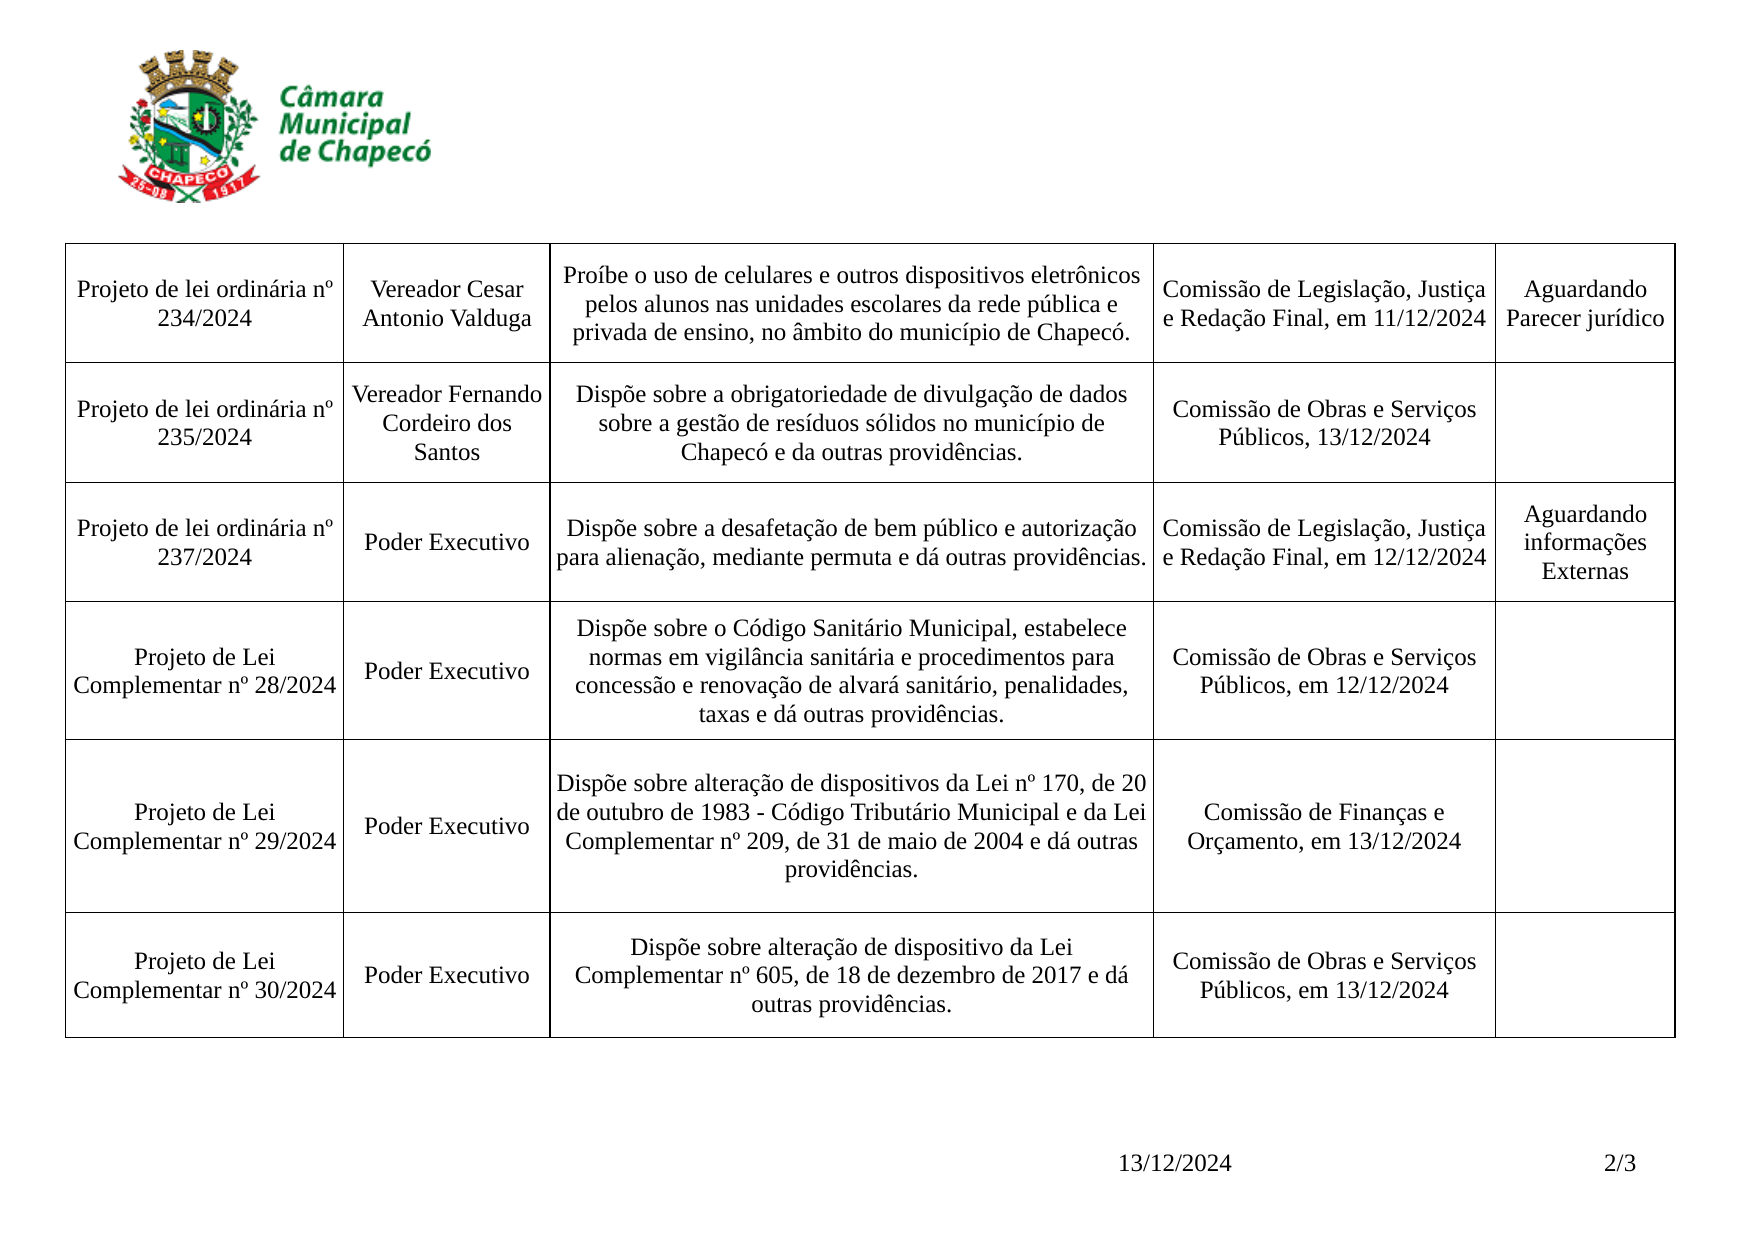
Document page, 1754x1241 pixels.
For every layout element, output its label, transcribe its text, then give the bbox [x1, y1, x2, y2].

table_cell Projeto de lei ordinária nº 234/2024 [66, 244, 343, 362]
table_cell Dispõe sobre a desafetação de bem público e autorização para alienação, mediante permuta e dá outras providências. [551, 483, 1153, 601]
table_cell Comissão de Obras e Serviços Públicos, 13/12/2024 [1154, 363, 1495, 482]
table_cell Comissão de Legislação, Justiça e Redação Final, em 11/12/2024 [1154, 244, 1495, 362]
table_cell [1496, 363, 1674, 482]
table_cell [1496, 740, 1674, 912]
table_cell Vereador Cesar Antonio Valduga [344, 244, 549, 362]
table_cell Aguardando informações Externas [1496, 483, 1674, 601]
table_cell Projeto de lei ordinária nº 237/2024 [66, 483, 343, 601]
table_cell Poder Executivo [344, 913, 549, 1037]
table_cell Poder Executivo [344, 602, 549, 739]
table_cell Projeto de Lei Complementar nº 30/2024 [66, 913, 343, 1037]
table_cell Aguardando Parecer jurídico [1496, 244, 1674, 362]
table_cell Dispõe sobre alteração de dispositivos da Lei nº 170, de 20 de outubro de 1983 - Código Tributário Municipal e da Lei Complementar nº 209, de 31 de maio de 2004 e dá outras providências. [551, 740, 1153, 912]
table_cell Proíbe o uso de celulares e outros dispositivos eletrônicos pelos alunos nas unidades escolares da rede pública e privada de ensino, no âmbito do município de Chapecó. [551, 244, 1153, 362]
table_cell Poder Executivo [344, 740, 549, 912]
table_cell Projeto de Lei Complementar nº 28/2024 [66, 602, 343, 739]
table_cell Comissão de Legislação, Justiça e Redação Final, em 12/12/2024 [1154, 483, 1495, 601]
table_cell Projeto de Lei Complementar nº 29/2024 [66, 740, 343, 912]
table_cell Comissão de Obras e Serviços Públicos, em 13/12/2024 [1154, 913, 1495, 1037]
table_cell Poder Executivo [344, 483, 549, 601]
table_cell Dispõe sobre o Código Sanitário Municipal, estabelece normas em vigilância sanitária e procedimentos para concessão e renovação de alvará sanitário, penalidades, taxas e dá outras providências. [551, 602, 1153, 739]
table_cell Dispõe sobre a obrigatoriedade de divulgação de dados sobre a gestão de resíduos sólidos no município de Chapecó e da outras providências. [551, 363, 1153, 482]
table_cell Dispõe sobre alteração de dispositivo da Lei Complementar nº 605, de 18 de dezembro de 2017 e dá outras providências. [551, 913, 1153, 1037]
table_cell Vereador Fernando Cordeiro dos Santos [344, 363, 549, 482]
table_cell [1496, 602, 1674, 739]
table_cell Projeto de lei ordinária nº 235/2024 [66, 363, 343, 482]
table_cell [1496, 913, 1674, 1037]
table_cell Comissão de Finanças e Orçamento, em 13/12/2024 [1154, 740, 1495, 912]
picture [118, 50, 431, 203]
table_cell Comissão de Obras e Serviços Públicos, em 12/12/2024 [1154, 602, 1495, 739]
